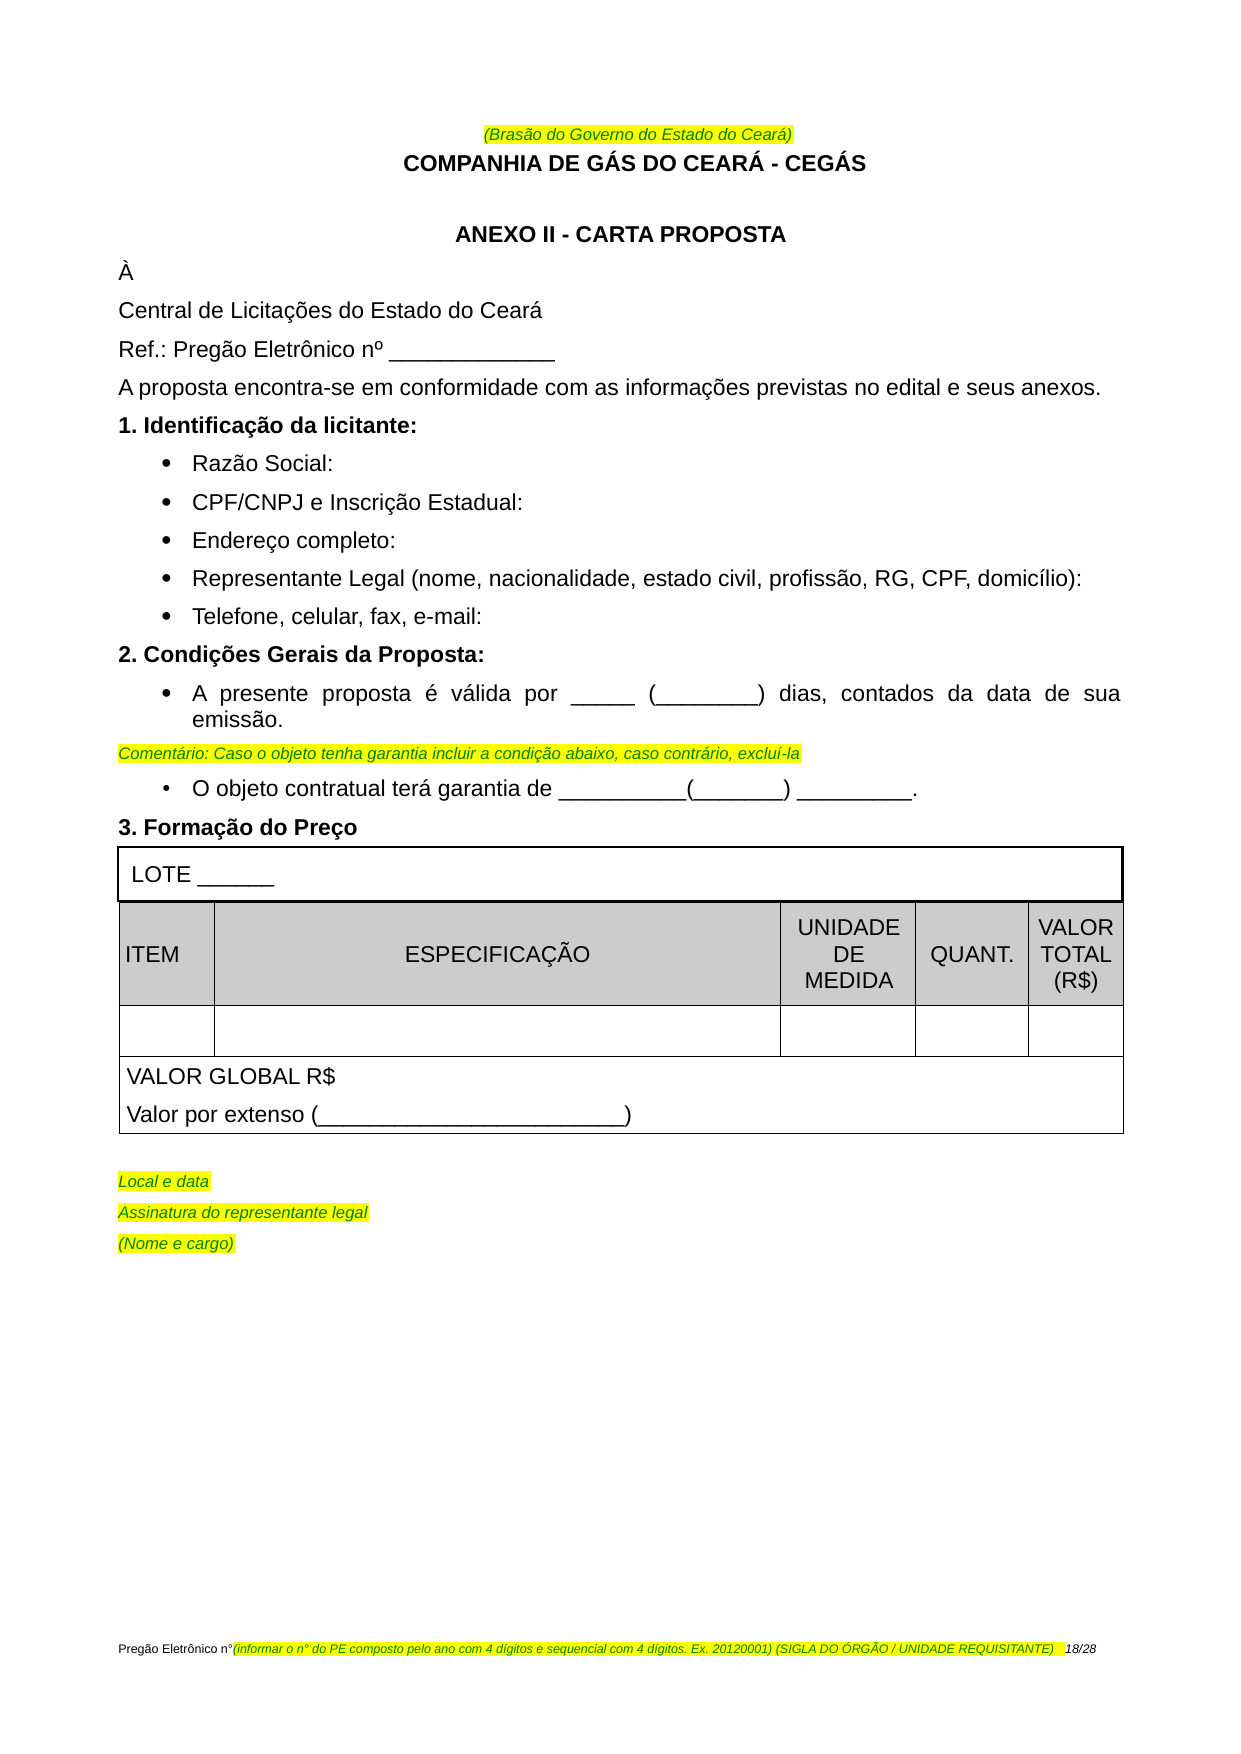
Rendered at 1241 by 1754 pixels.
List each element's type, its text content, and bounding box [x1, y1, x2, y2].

table_cell [215, 1006, 780, 1056]
table_cell [1029, 1006, 1123, 1056]
table_cell [781, 1006, 915, 1056]
table_header VALOR TOTAL (R$) [1029, 903, 1123, 1005]
text À [118, 259, 1078, 285]
text A proposta encontra-se em conformidade com as informações previstas no edital e seus anexos. [118, 374, 1121, 400]
table_header ITEM [120, 903, 214, 1005]
table_header QUANT. [916, 903, 1028, 1005]
list O objeto contratual terá garantia de __________(_______) _________. [162, 775, 1122, 802]
text 2. Condições Gerais da Proposta: [118, 641, 1122, 668]
text 3. Formação do Preço [118, 813, 1122, 840]
table_cell VALOR GLOBAL R$ Valor por extenso (________________________) [120, 1057, 1123, 1133]
table_header LOTE ______ [119, 848, 1121, 899]
table_header ESPECIFICAÇÃO [215, 903, 780, 1005]
list A presente proposta é válida por _____ (________) dias, contados da data de sua emissão. [162, 679, 1122, 732]
table_cell [916, 1006, 1028, 1056]
table_header UNIDADE DE MEDIDA [781, 903, 915, 1005]
list CPF/CNPJ e Inscrição Estadual: [162, 488, 1122, 515]
text Central de Licitações do Estado do Ceará [118, 297, 1078, 324]
table_cell [120, 1006, 214, 1056]
list Endereço completo: [162, 527, 1122, 553]
list Razão Social: [162, 450, 1122, 477]
text Local e data [118, 1171, 1122, 1191]
text Assinatura do representante legal [118, 1202, 1122, 1222]
list Representante Legal (nome, nacionalidade, estado civil, profissão, RG, CPF, domicílio): [162, 565, 1122, 591]
text ANEXO II - CARTA PROPOSTA [119, 221, 1122, 247]
text Comentário: Caso o objeto tenha garantia incluir a condição abaixo, caso contrário, excluí-la [118, 744, 1122, 763]
text 1. Identificação da licitante: [118, 412, 1122, 438]
text Ref.: Pregão Eletrônico nº _____________ [118, 336, 1078, 362]
text (Nome e cargo) [118, 1233, 1122, 1253]
list Telefone, celular, fax, e-mail: [162, 603, 1122, 629]
